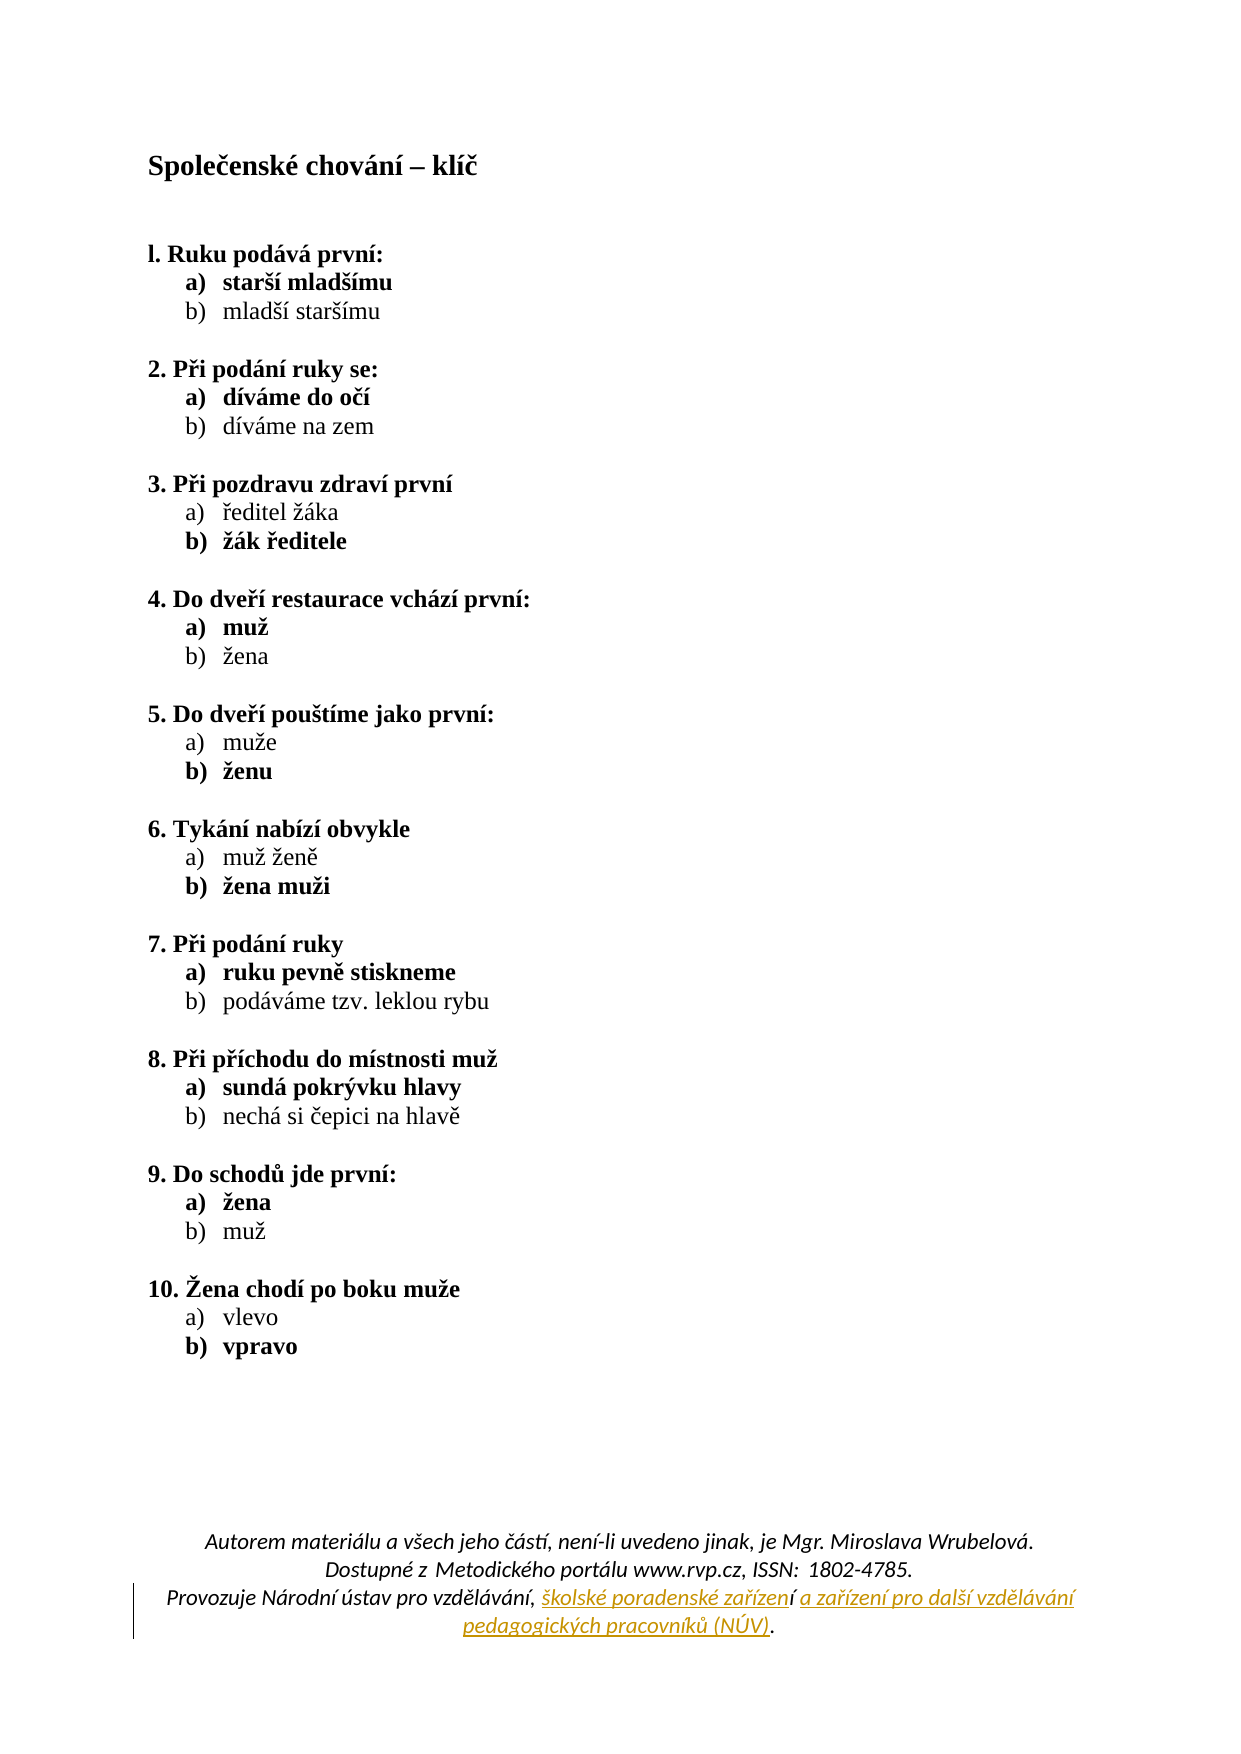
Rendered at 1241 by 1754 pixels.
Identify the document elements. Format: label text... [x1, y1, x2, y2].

list ředitel žáka [185, 497, 1093, 526]
list muž [185, 1216, 1093, 1245]
list muž [185, 612, 1093, 641]
list díváme na zem [185, 411, 1093, 440]
list muže [185, 727, 1093, 756]
list vpravo [185, 1331, 1093, 1360]
list mladší staršímu [185, 296, 1093, 325]
text 7. Při podání ruky [148, 929, 1093, 957]
list žena [185, 641, 1093, 670]
text 8. Při příchodu do místnosti muž [148, 1044, 1093, 1072]
text 3. Při pozdravu zdraví první [148, 469, 1093, 497]
list sundá pokrývku hlavy [185, 1072, 1093, 1101]
text Společenské chování – klíč [148, 148, 1093, 181]
text 9. Do schodů jde první: [148, 1159, 1093, 1187]
text 2. Při podání ruky se: [148, 354, 1093, 382]
text 6. Tykání nabízí obvykle [148, 814, 1093, 842]
list podáváme tzv. leklou rybu [185, 986, 1093, 1015]
list starší mladšímu [185, 267, 1093, 296]
list nechá si čepici na hlavě [185, 1101, 1093, 1130]
list žena [185, 1187, 1093, 1216]
text 10. Žena chodí po boku muže [148, 1274, 1093, 1302]
list ženu [185, 756, 1093, 785]
list žena muži [185, 871, 1093, 900]
list muž ženě [185, 842, 1093, 871]
text 4. Do dveří restaurace vchází první: [148, 584, 1093, 612]
list vlevo [185, 1302, 1093, 1331]
list díváme do očí [185, 382, 1093, 411]
list žák ředitele [185, 526, 1093, 555]
list ruku pevně stiskneme [185, 957, 1093, 986]
text 5. Do dveří pouštíme jako první: [148, 699, 1093, 727]
text l. Ruku podává první: [148, 239, 1093, 267]
